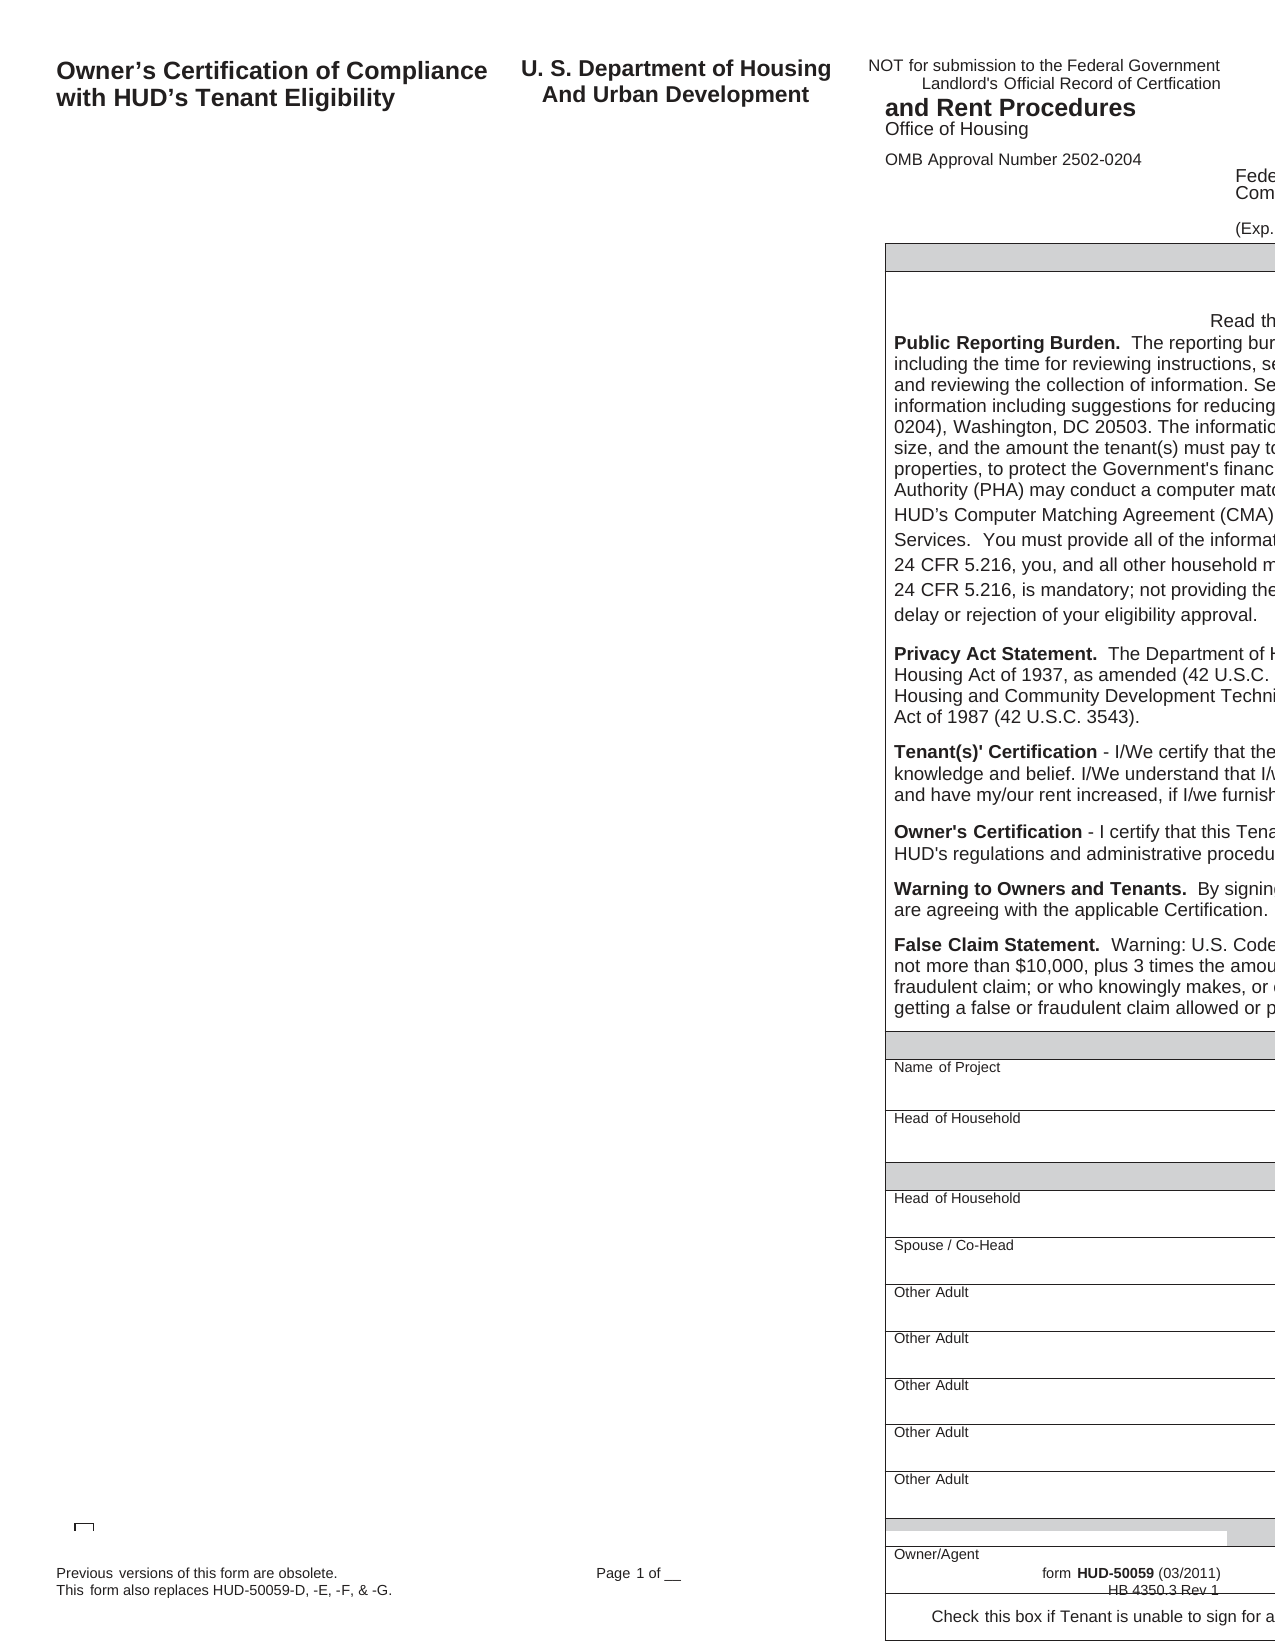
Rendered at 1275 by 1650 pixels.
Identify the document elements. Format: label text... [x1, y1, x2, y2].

table_header form HUD-50059 (03/2011) [886, 1547, 1227, 1583]
table_cell Other Adult [886, 1425, 1275, 1471]
table_cell This form also replaces HUD-50059-D, -E, -F, & -G. [52, 1583, 492, 1608]
table_cell Other Adult [886, 1379, 1275, 1424]
table_header [886, 1531, 1227, 1546]
table_header Section A. Acknowledgements [886, 244, 1275, 271]
table_cell Head of Household [886, 1191, 1275, 1237]
table_cell Check this box if Tenant is unable to sign for a legitimate reason [886, 1594, 1275, 1640]
table_cell Owner/Agent Signature [886, 1519, 1275, 1546]
text Landlord's Official Record of Certfication [922, 75, 1237, 93]
text Federal Housing Commissioner (Exp. 03/31/2014) [1235, 170, 1275, 239]
table_cell Spouse / Co-Head [886, 1238, 1275, 1284]
text NOT for submission to the Federal Government [868, 56, 1237, 75]
table_cell Certification Summary from Page 2 [886, 1032, 1275, 1059]
table_cell Head of Household [886, 1111, 1275, 1162]
table_cell HB 4350.3 Rev 1 [886, 1583, 1227, 1593]
text and Rent Procedures Office of Housing OMB Approval Number 2502-0204 [885, 93, 1237, 170]
table_header Page 1 of __ [492, 1531, 861, 1583]
table_cell [492, 1583, 861, 1608]
table_cell Read this before you complete and sign this form HUD-50059 Public Reporting Burden. The reporting burden for this collection of information is estimated to average 55 minutes per response, including the time for reviewing instructions, searching existing data sources, gathering and maintaining the data needed, and completing and reviewing the collection of information. Send comments regarding this burden estimate or any other aspect of this collection of information including suggestions for reducing this burden, to the Office of Management and Budget, Paperwork Reduction Project (2502­ 0204), Washington, DC 20503. The information is being collected by HUD to determine an applicant's eligibility, the recommended unit size, and the amount the tenant(s) must pay toward rent and utilities. HUD uses this information to assist in managing certain HUD properties, to protect the Government's financial interest, and to verify the accuracy of the information furnished. HUD or a Public Housing Authority (PHA) may conduct a computer match to verify the information you provide. This information may be released in accordance with HUD’s Computer Matching Agreement (CMA) between the Social Security Administration and the Department of Health and Human Services. You must provide all of the information requested, including the Social Security Numbers (SSNs), unless exempted by 24 CFR 5.216, you, and all other household members, have and use. Giving the SSNs of all household members, unless exempted by 24 CFR 5.216, is mandatory; not providing the SSNs will affect your eligibility approval. Failure to provide any information may result in a delay or rejection of your eligibility approval. Privacy Act Statement. The Department of Housing and Urban Development (HUD) is authorized to collect this information by the U.S. Housing Act of 1937, as amended (42 U.S.C. 1437 et. seq.); the Housing and Urban-Rural Recovery Act of 1983 (P.L. 98-181); the Housing and Community Development Technical Amendments of 1984 (P.L. 98-479); and by the Housing and Community Development Act of 1987 (42 U.S.C. 3543). Tenant(s)' Certification - I/We certify that the information in Sections C, D, and E of this form are true and complete to the best of my/our knowledge and belief. I/We understand that I/we can be fined up to $10,000, or imprisoned up to five years, or lose the subsidy HUD pays and have my/our rent increased, if I/we furnish false or incomplete information. Owner's Certification - I certify that this Tenant's eligibility, rent and assistance payments have been computed in accordance with HUD's regulations and administrative procedures and that all required verifications were obtained. Warning to Owners and Tenants. By signing this form, you are indicating that you have read the above Privacy Act Statement and are agreeing with the applicable Certification. False Claim Statement. Warning: U.S. Code, Title 31, Section 3729, False Claims, provides a civil penalty of not less than $5,000 and not more than $10,000, plus 3 times the amount of damages for any person who knowingly presents, or causes to be presented, a false or fraudulent claim; or who knowingly makes, or caused to be used, a false record or statement; or conspires to defraud the Government by getting a false or fraudulent claim allowed or paid. [886, 272, 1275, 1031]
table_cell Other Adult [886, 1472, 1275, 1518]
text with HUD’s Tenant Eligibility And Urban Development [56, 84, 832, 112]
table_header Previous versions of this form are obsolete. [52, 1531, 492, 1583]
text Owner’s Certification of Compliance U. S. Department of Housing [56, 55, 839, 84]
table_cell HB 4350.3 Rev 1 [861, 1583, 885, 1608]
table_cell Tenant Signatures [886, 1163, 1275, 1190]
table_cell Name of Project [886, 1060, 1275, 1110]
table_cell Owner/Agent [1227, 1547, 1275, 1593]
table_cell Other Adult [886, 1285, 1275, 1331]
table_header [861, 1531, 885, 1583]
table_cell Other Adult [886, 1332, 1275, 1377]
table_cell HB 4350.3 Rev 1 [886, 1594, 1227, 1608]
